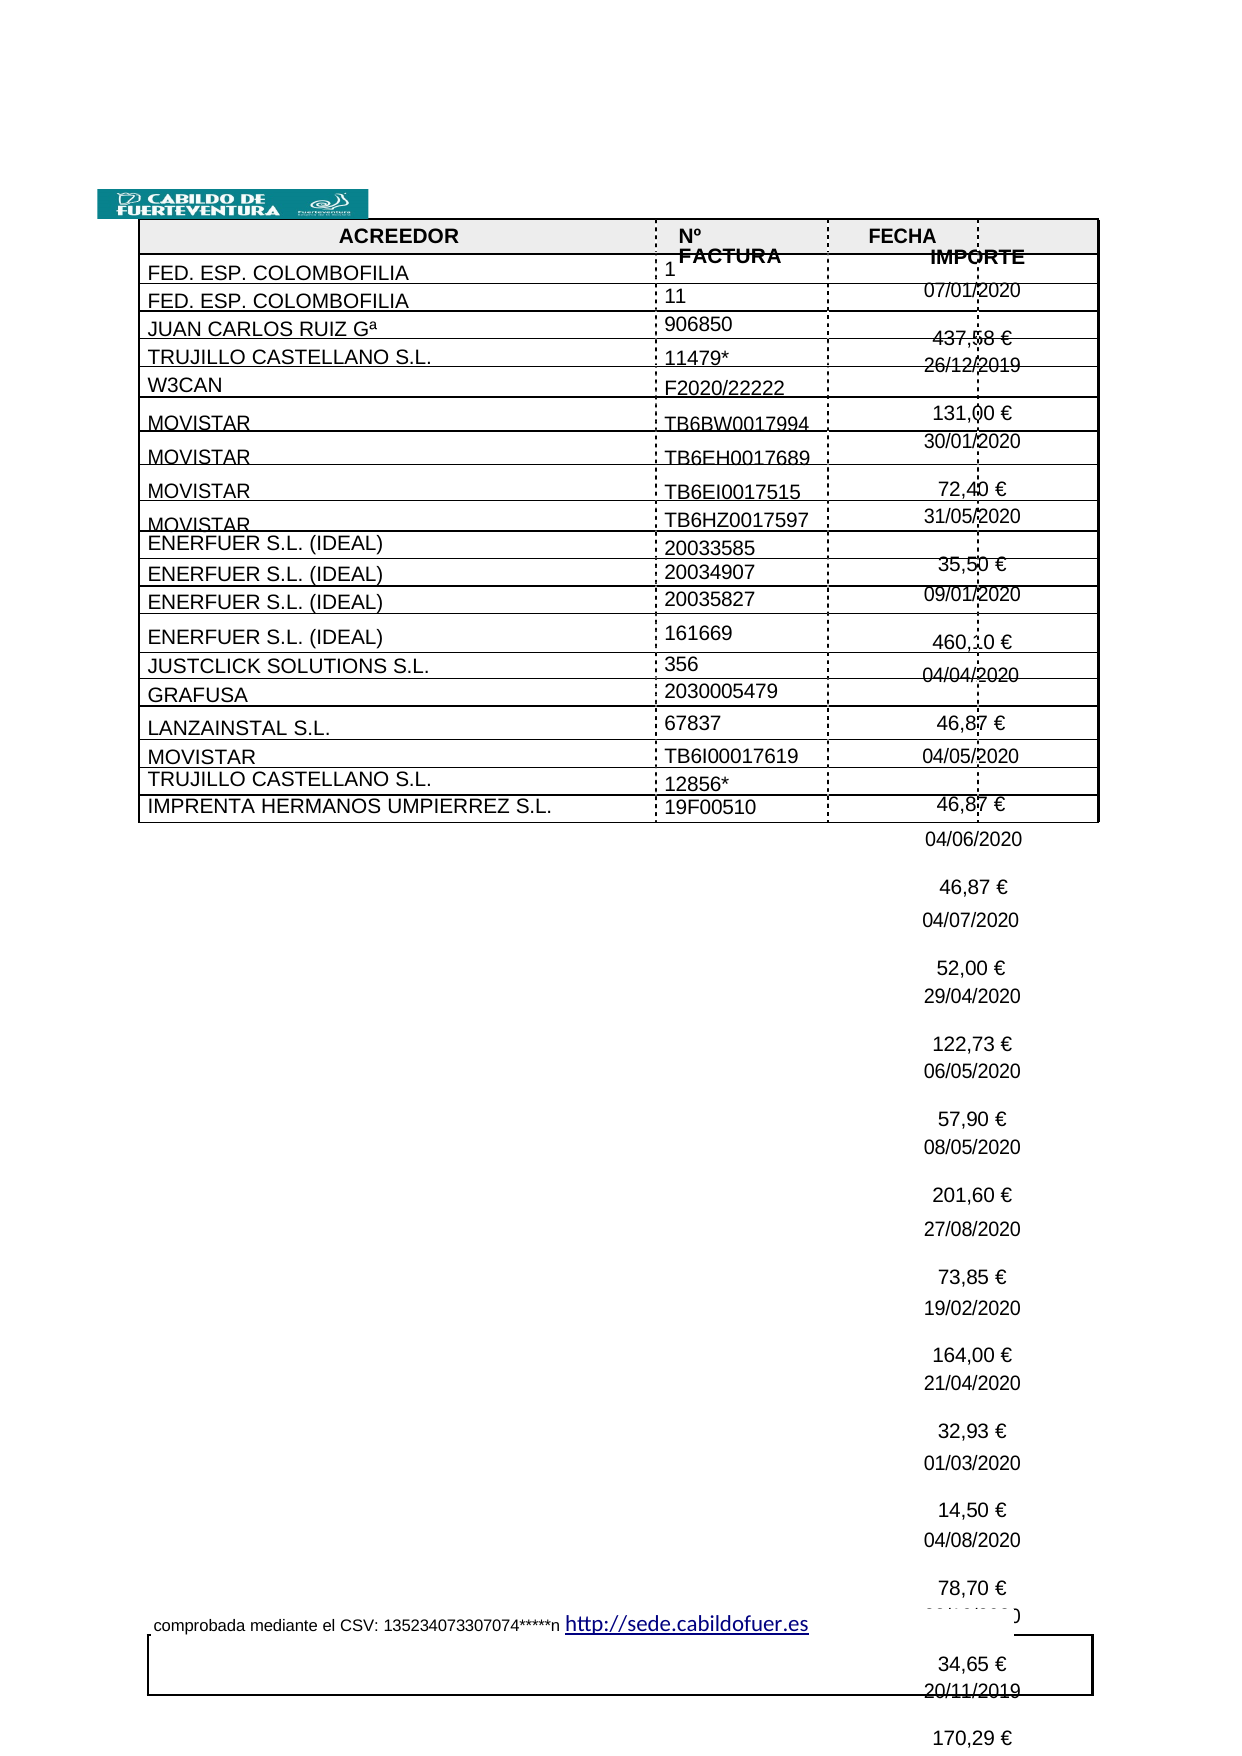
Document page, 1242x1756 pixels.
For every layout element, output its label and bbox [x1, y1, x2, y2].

picture [97, 189, 369, 219]
